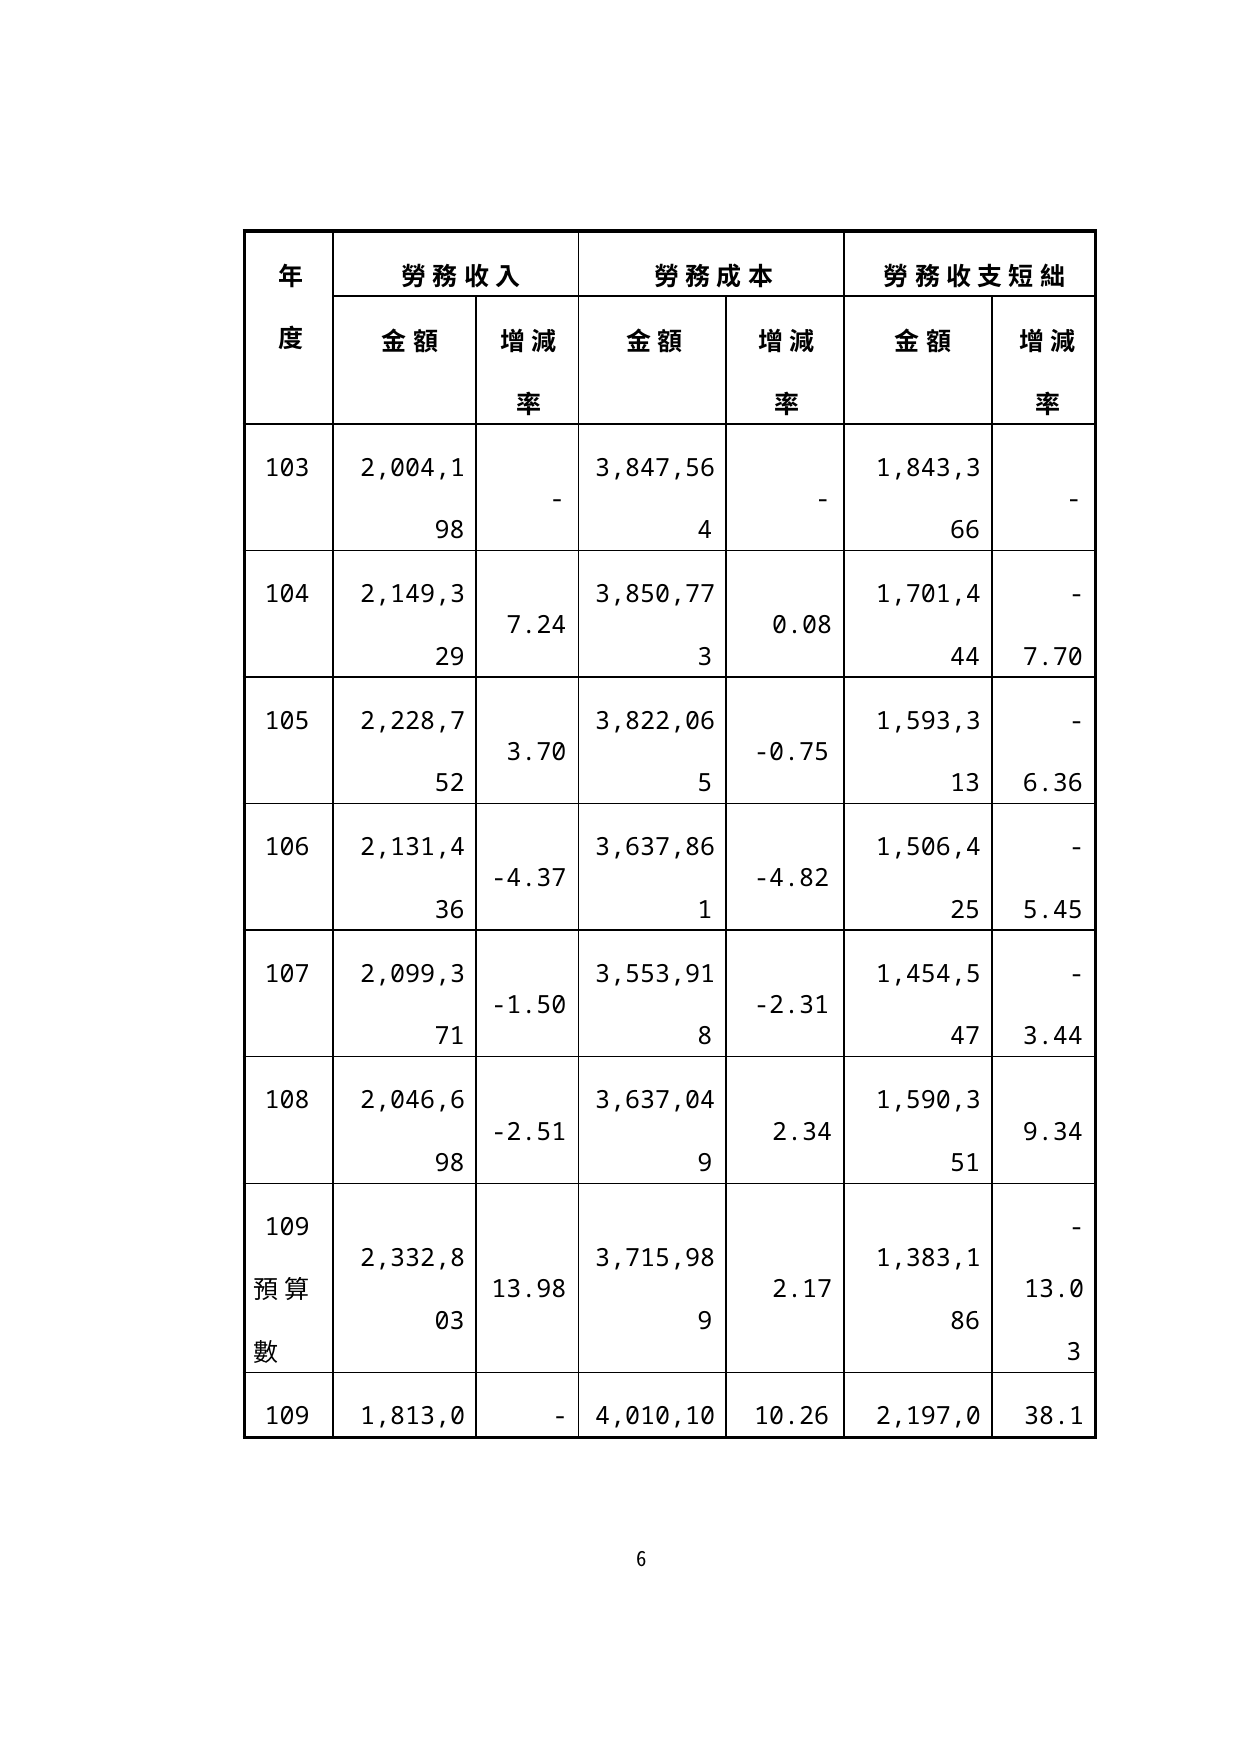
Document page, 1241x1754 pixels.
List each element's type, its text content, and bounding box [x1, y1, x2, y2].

table_cell 1,813,0 [334, 1373, 475, 1436]
table_cell 增減率 [993, 297, 1094, 423]
table_cell -13.03 [993, 1184, 1094, 1371]
table_cell 2,149,329 [334, 551, 475, 676]
table_cell 2,332,803 [334, 1184, 475, 1371]
table_header 勞務成本 [579, 233, 843, 295]
table_cell 107 [246, 931, 332, 1056]
table_cell 109 預算數 [246, 1184, 332, 1371]
table_cell 9.34 [993, 1057, 1094, 1182]
table_cell 金額 [845, 297, 991, 423]
table_header 勞務收入 [334, 233, 578, 295]
table_cell 4,010,10 [579, 1373, 725, 1436]
table_cell 2,004,198 [334, 425, 475, 549]
table_cell 3,637,049 [579, 1057, 725, 1182]
table_cell 1,454,547 [845, 931, 991, 1056]
table_header 勞務收支短絀 [845, 233, 1094, 295]
table_cell [477, 1373, 578, 1436]
table_cell 108 [246, 1057, 332, 1182]
table_cell 增減率 [727, 297, 843, 423]
table_cell 1,506,425 [845, 804, 991, 929]
table_cell 2.34 [727, 1057, 843, 1182]
table_cell 13.98 [477, 1184, 578, 1371]
table_cell - [477, 425, 578, 549]
table_cell 3,715,989 [579, 1184, 725, 1371]
table_cell -4.82 [727, 804, 843, 929]
table_cell 2.17 [727, 1184, 843, 1371]
table_cell -3.44 [993, 931, 1094, 1056]
table_cell 38.1 [993, 1373, 1094, 1436]
table_cell 1,843,366 [845, 425, 991, 549]
table_cell 3,553,918 [579, 931, 725, 1056]
table_cell - [727, 425, 843, 549]
table_cell 103 [246, 425, 332, 549]
table_cell 3,847,564 [579, 425, 725, 549]
table_cell -4.37 [477, 804, 578, 929]
table_cell 2,046,698 [334, 1057, 475, 1182]
table_cell 1,590,351 [845, 1057, 991, 1182]
table_cell 增減率 [477, 297, 578, 423]
table_cell 3,637,861 [579, 804, 725, 929]
table_cell 0.08 [727, 551, 843, 676]
table_cell 104 [246, 551, 332, 676]
table_cell 2,197,0 [845, 1373, 991, 1436]
table_cell -7.70 [993, 551, 1094, 676]
table_cell -1.50 [477, 931, 578, 1056]
table_cell 3,850,773 [579, 551, 725, 676]
table_cell 2,228,752 [334, 678, 475, 803]
table_cell -2.31 [727, 931, 843, 1056]
table_header 年度 [246, 233, 332, 423]
table_cell 2,099,371 [334, 931, 475, 1056]
table_cell 7.24 [477, 551, 578, 676]
table_cell 1,593,313 [845, 678, 991, 803]
table_cell 1,701,444 [845, 551, 991, 676]
table_cell 3.70 [477, 678, 578, 803]
table_cell 金額 [334, 297, 475, 423]
table_cell 10.26 [727, 1373, 843, 1436]
table_cell 105 [246, 678, 332, 803]
table_cell -0.75 [727, 678, 843, 803]
table_cell -5.45 [993, 804, 1094, 929]
table_cell 109 [246, 1373, 332, 1436]
table_cell 2,131,436 [334, 804, 475, 929]
table_cell - [993, 425, 1094, 549]
table_cell 106 [246, 804, 332, 929]
table_cell 3,822,065 [579, 678, 725, 803]
table_cell -2.51 [477, 1057, 578, 1182]
table_cell -6.36 [993, 678, 1094, 803]
table_cell 金額 [579, 297, 725, 423]
table_cell 1,383,186 [845, 1184, 991, 1371]
